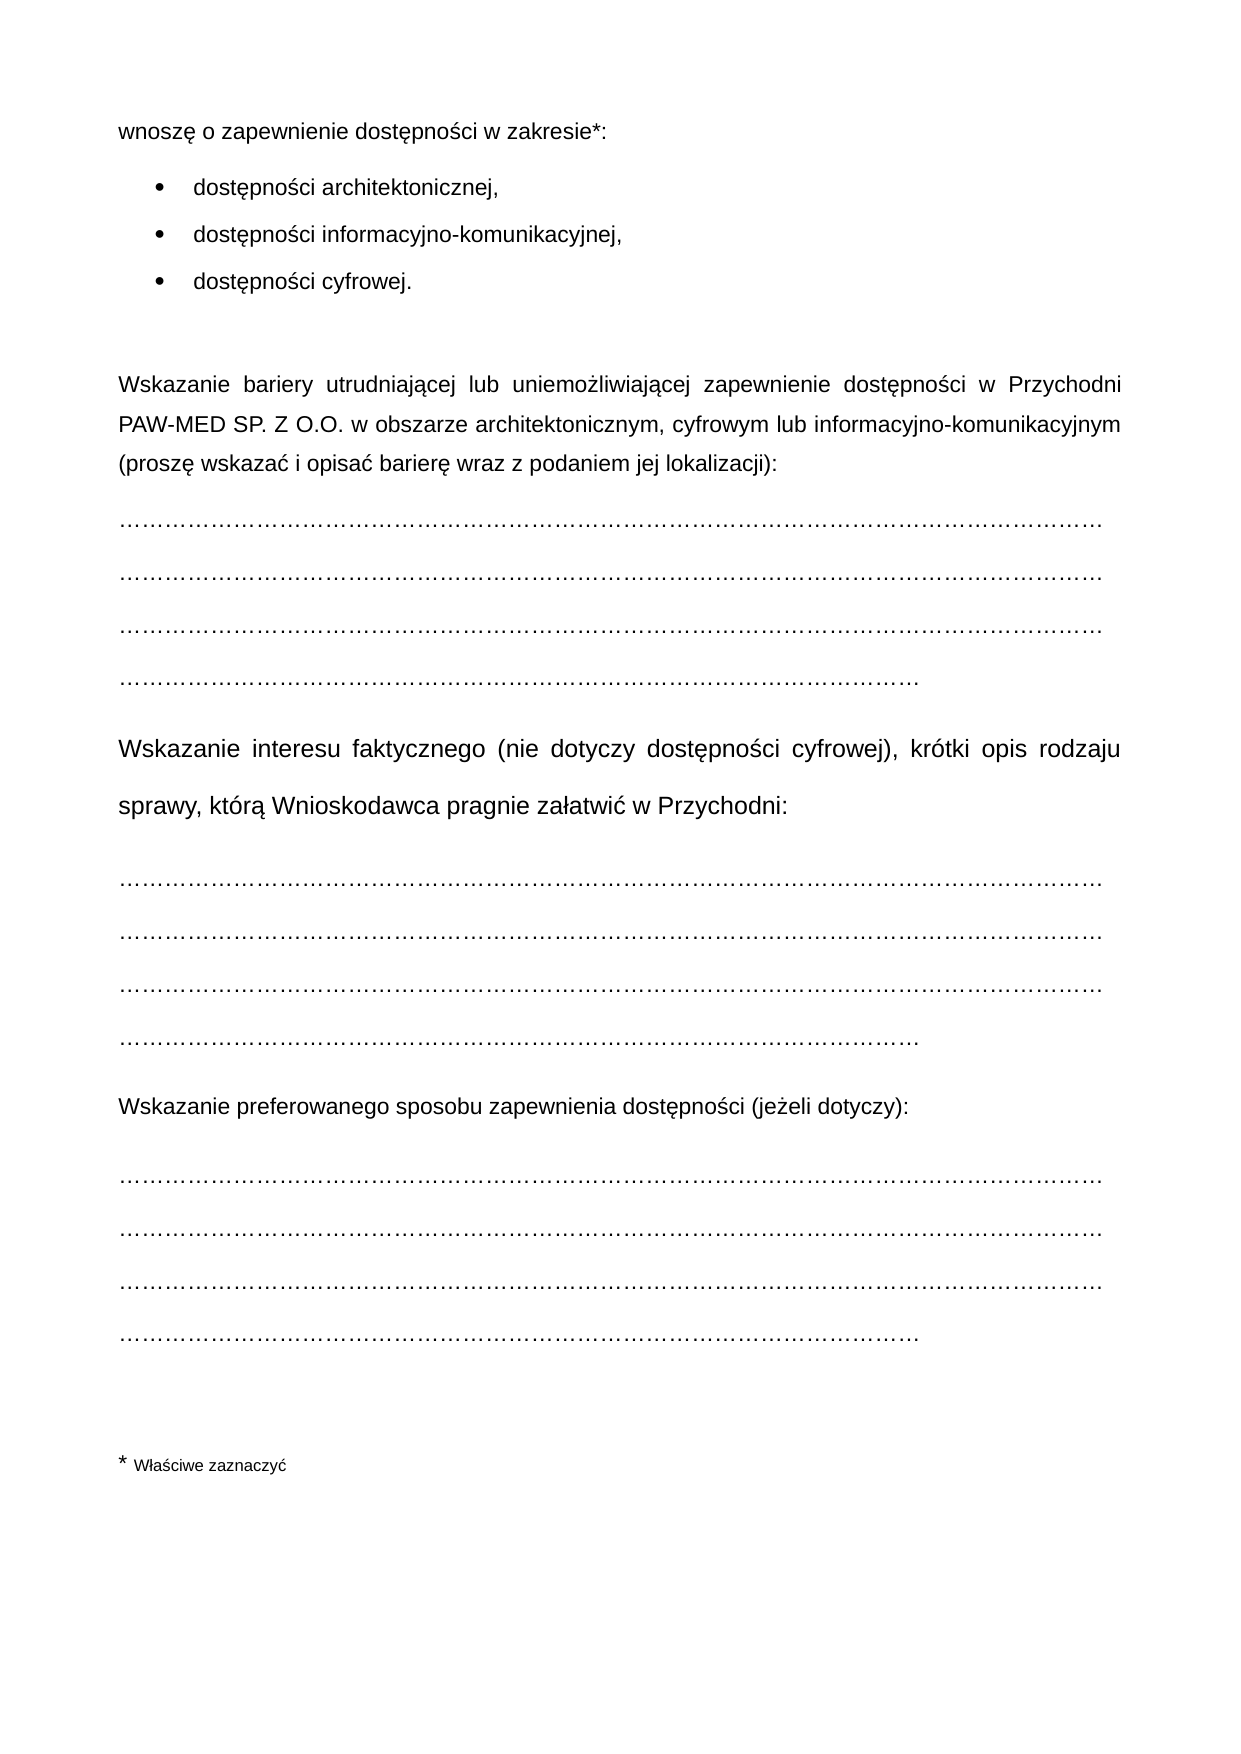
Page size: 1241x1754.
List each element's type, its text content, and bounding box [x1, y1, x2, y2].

text …………………………………………………………………………………………………………………………………………………………………………………………………………………………………………………………………………………………………………………………………………………………………………………………………………………………………………………… [118, 506, 1122, 691]
list dostępności cyfrowej. [156, 268, 1122, 294]
text * Właściwe zaznaczyć [118, 1449, 1122, 1476]
text wnoszę o zapewnienie dostępności w zakresie*: [118, 118, 1122, 144]
text Wskazanie interesu faktycznego (nie dotyczy dostępności cyfrowej), krótki opis rodzaju sprawy, którą Wnioskodawca pragnie załatwić w Przychodni: [118, 734, 1122, 820]
text …………………………………………………………………………………………………………………………………………………………………………………………………………………………………………………………………………………………………………………………………………………………………………………………………………………………………………………… [118, 865, 1122, 1050]
text …………………………………………………………………………………………………………………………………………………………………………………………………………………………………………………………………………………………………………………………………………………………………………………………………………………………………………………… [118, 1162, 1122, 1347]
text Wskazanie preferowanego sposobu zapewnienia dostępności (jeżeli dotyczy): [118, 1093, 1122, 1119]
text Wskazanie bariery utrudniającej lub uniemożliwiającej zapewnienie dostępności w Przychodni PAW-MED SP. Z O.O. w obszarze architektonicznym, cyfrowym lub informacyjno-komunikacyjnym (proszę wskazać i opisać barierę wraz z podaniem jej lokalizacji): [118, 371, 1122, 476]
list dostępności informacyjno-komunikacyjnej, [156, 221, 1122, 247]
list dostępności architektonicznej, [156, 174, 1122, 201]
